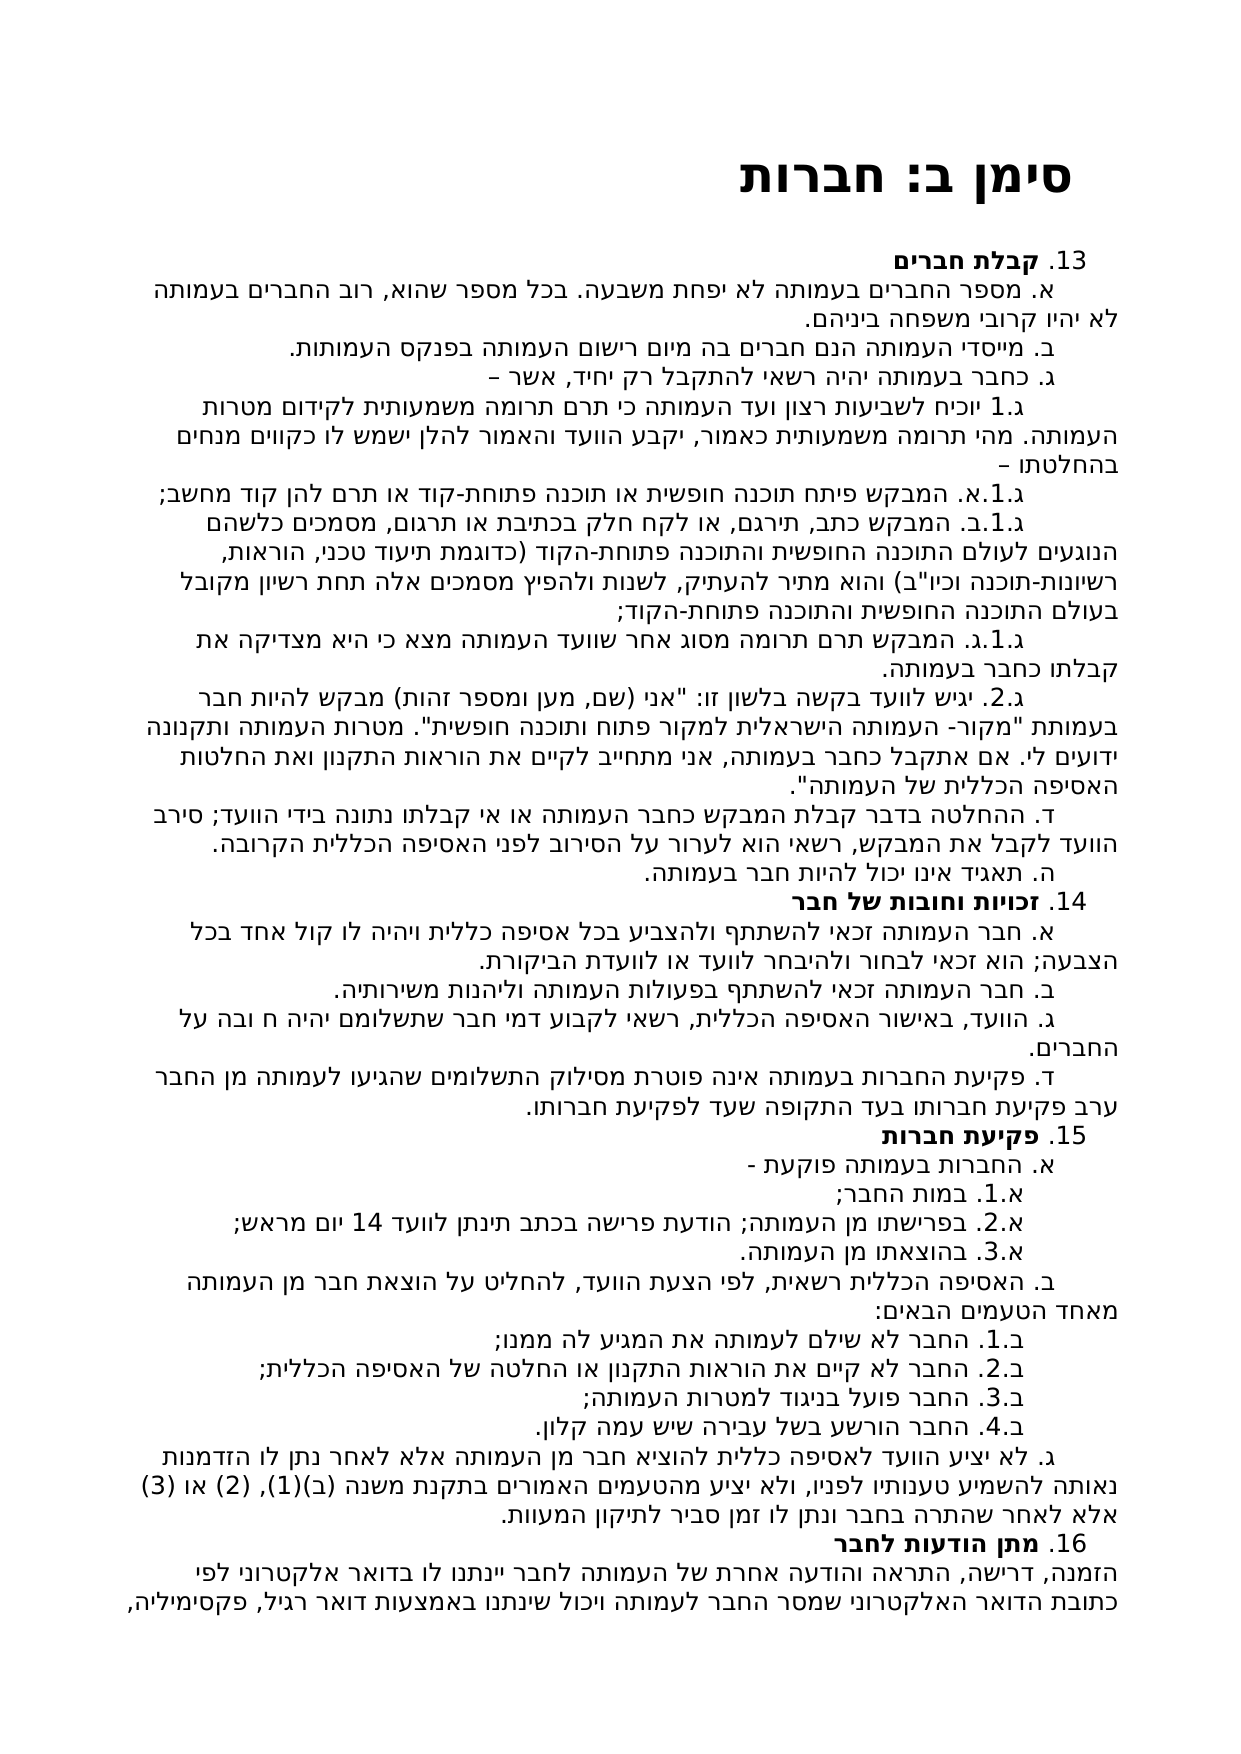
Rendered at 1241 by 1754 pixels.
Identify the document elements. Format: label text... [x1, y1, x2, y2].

table_header מובא בזאת תוכן תקנון עמותת "המקור - עמותה ישראלית לתוכנה חופשית ולקוד-מקור פתוח (ע"ר)" הערה: סעיפים המסומנים בכוכבית (*) הינם כפופים לאישור רשם העמותות תקנון המקור - עמותה ישראלית לתוכנה חופשית ולקוד-מקור פתוח (ע"ר) סימן א: מטרות העמותה העמותה תפעל – 1. לקדם ולעודד את השימוש בתוכנות חופשיות (Free Software) ובתוכנות פתוחות-קוד (Open Source Software) בישראל ולהגביר את המודעות ליתרונותיהן. 2. לטפח ולעודד פיתוח של תוכנות חופשיות ותוכנות פתוחות-קוד בישראל, ולעודד הסבתן והתאמתן לעברית ולערבית של תוכנות קיימות. 3. לקדם את השימוש בתוכנות חופשיות ותוכנות פתוחות-קוד ככלי לצמצום פערים בחברה הישראלית. 4. לעודד את השימוש בתוכנות חופשיות ותוכנות פתוחות-קוד בבתי הספר, באוניברסיטאות ובמוסדות-חינוך, לרבות כעזר ללימוד להוראת מדעי המחשב וככלי תוכנה לשימוש מעשי. 5. לקיים פעילויות על בסיס קבוע ומזדמן במקומות שונים בארץ - ובכלל זה כנסים, ימי עיון, הרצאות, הקרנות סרטים , דיונים פתוחים ואירועים אחרים. 6. לשמש מסגרת-אב לארגונים לא-מסחריים, הפועלים לקידום ולעידוד תוכנות חופשיות ותוכנות פתוחות-קוד ולסייע בהקמת ארגונים נוספים. 7. לעמוד בקשר עם גופים דומים ברחבי העולם ולפעול מטעמם בישראל. 8. לפרסם ולתמוך בפרסום אתרי אינטרנט, מידע אלקטרוני וכתבי עת, שיוקדשו לתוכנות חופשיות ולתוכנות פתוחות-קוד וכן לפיתוח תוכנה ומחשוב בכלל. 9. להביא ולייצג אצל רשויות ממשל, כלי תקשורת וגופים אחרים את עניינם של התומכים בתוכנות חופשיות ותוכנות פתוחות-קוד ולשתף פעולה עם גופים המגלים עניין בתוכנות חופשיות ותוכנות פתוחות-קוד. 10. להזמין מפתחים ופעילים של תוכנות חופשיות ותוכנות פתוחות-קוד מחו"ל ולארחם בישראל. 11. להיות בעלים של זכויות יוצרים בתוכנות חופשיות ובתוכנות פתוחות-קוד במטרה להתיר את העתקה, שינוי והפצה שלהן כנהוג ביחס לתוכנות חופשיות ולתוכנות פתוחות-קוד. 12. לפעול לקידום מטרות אחרות, אשר על פי שיקול דעת וועד העמותה נלוות למטרות המפורטות לעיל או מסייעות בקידומן. סימן ב: חברות 13. קבלת חברים א. מספר החברים בעמותה לא יפחת משבעה. בכל מספר שהוא, רוב החברים בעמותה לא יהיו קרובי משפחה ביניהם. ב. מייסדי העמותה הנם חברים בה מיום רישום העמותה בפנקס העמותות. ג. כחבר בעמותה יהיה רשאי להתקבל רק יחיד, אשר – ג.1 יוכיח לשביעות רצון ועד העמותה כי תרם תרומה משמעותית לקידום מטרות העמותה. מהי תרומה משמעותית כאמור, יקבע הוועד והאמור להלן ישמש לו כקווים מנחים בהחלטתו – ג.1.א. המבקש פיתח תוכנה חופשית או תוכנה פתוחת-קוד או תרם להן קוד מחשב; ג.1.ב. המבקש כתב, תירגם, או לקח חלק בכתיבת או תרגום, מסמכים כלשהם הנוגעים לעולם התוכנה החופשית והתוכנה פתוחת-הקוד (כדוגמת תיעוד טכני, הוראות, רשיונות-תוכנה וכיו"ב) והוא מתיר להעתיק, לשנות ולהפיץ מסמכים אלה תחת רשיון מקובל בעולם התוכנה החופשית והתוכנה פתוחת-הקוד; ג.1.ג. המבקש תרם תרומה מסוג אחר שוועד העמותה מצא כי היא מצדיקה את קבלתו כחבר בעמותה. ג.2. יגיש לוועד בקשה בלשון זו: "אני (שם, מען ומספר זהות) מבקש להיות חבר בעמותת "מקור- העמותה הישראלית למקור פתוח ותוכנה חופשית". מטרות העמותה ותקנונה ידועים לי. אם אתקבל כחבר בעמותה, אני מתחייב לקיים את הוראות התקנון ואת החלטות האסיפה הכללית של העמותה". ד. ההחלטה בדבר קבלת המבקש כחבר העמותה או אי קבלתו נתונה בידי הוועד; סירב הוועד לקבל את המבקש, רשאי הוא לערור על הסירוב לפני האסיפה הכללית הקרובה. ה. תאגיד אינו יכול להיות חבר בעמותה. 14. זכויות וחובות של חבר א. חבר העמותה זכאי להשתתף ולהצביע בכל אסיפה כללית ויהיה לו קול אחד בכל הצבעה; הוא זכאי לבחור ולהיבחר לוועד או לוועדת הביקורת. ב. חבר העמותה זכאי להשתתף בפעולות העמותה וליהנות משירותיה. ג. הוועד, באישור האסיפה הכללית, רשאי לקבוע דמי חבר שתשלומם יהיה ח ובה על החברים. ד. פקיעת החברות בעמותה אינה פוטרת מסילוק התשלומים שהגיעו לעמותה מן החבר ערב פקיעת חברותו בעד התקופה שעד לפקיעת חברותו. 15. פקיעת חברות א. החברות בעמותה פוקעת - א.1. במות החבר; א.2. בפרישתו מן העמותה; הודעת פרישה בכתב תינתן לוועד 14 יום מראש; א.3. בהוצאתו מן העמותה. ב. האסיפה הכללית רשאית, לפי הצעת הוועד, להחליט על הוצאת חבר מן העמותה מאחד הטעמים הבאים: ב.1. החבר לא שילם לעמותה את המגיע לה ממנו; ב.2. החבר לא קיים את הוראות התקנון או החלטה של האסיפה הכללית; ב.3. החבר פועל בניגוד למטרות העמותה; ב.4. החבר הורשע בשל עבירה שיש עמה קלון. ג. לא יציע הוועד לאסיפה כללית להוציא חבר מן העמותה אלא לאחר נתן לו הזדמנות נאותה להשמיע טענותיו לפניו, ולא יציע מהטעמים האמורים בתקנת משנה (ב)(1), (2) או (3) אלא לאחר שהתרה בחבר ונתן לו זמן סביר לתיקון המעוות. 16. מתן הודעות לחבר הזמנה, דרישה, התראה והודעה אחרת של העמותה לחבר יינתנו לו בדואר אלקטרוני לפי כתובת הדואר האלקטרוני שמסר החבר לעמותה ויכול שינתנו באמצעות דואר רגיל, פקסימיליה, תקשורת מחשבים או כל אמצעי אחר להנחת דעת ועד העמותה. סימן ג': האסיפה הכללית 17. זמן ומקום האסיפה הכללית של העמותה תכונס אחת לשנה קלנדרית, לא יאוחר מ- 15 חודשים לאחר כינוסה של האסיפה הכללית הקודמת. יומה, שעתה ומיקומה של אסיפה כללית ייקבעו בידי הוועד. 18. הזמנה אסיפה כללית תכונס על ידי הודעה שתינתן לכל חבר לפחות עשרה ימים מראש ותציין יום, שעה, מקום וסדר יום לאסיפה. 19. קיום האסיפה אסיפה כללית יכול שתתקיים באמצעות תקשורת מחשבים, בלא התכנסות פיסית של חברי העמותה וזאת על פי כללים שיקבעו על ידי הוועד בכפוף להוראות סעיף 22(ב) לחוק העמותות, התש"ם-1980 במטרה להבטיח שכינוס באופן כאמור לא יפגע בזכויות חברי העמותה או בתפקידי האסיפה. חלק חבר כלשהו על הכללים הללו, הם יאושרו באספה כללית בהתכנסות פיסית של חברי העמותה. 20. תפקידים של אסיפה כללית רגילה אסיפה כללית רגילה תשמע דינים וחשבונות על פעולות הוועד ועל פעולות ועדת הביקורת, תדון בהם ובדין וחשבון הכספי שהגיש לה הוועד, תחליט על אישורם, ותבחר בוועד ובועדת הביקורת. 21. מנין א. אסיפה כללית לא תיפתח אם לא נכחו - בין פיסית ובין באמצעות תקשורת מחשבים כאמור- לפחות רבע ממספר חברי העמותה; היה מנין זה נוכח בפתיחת האסיפה, רשאית היא להמשיך בדיוניה ולקבל החלטות אף אם פחת מספר הנוכחים. ב. לא נתכנס כאמור המניין האמור תוך שעה מהזמן הנקוב בהזמנה, יראו את האסיפה כנדחית ללא צורך בהזמנה נוספת, בשבוע ימים לאותה שעה ולאותו מקום, ובאסיפה נדחית זו יהיו הנוכחים רשאים לדון ולהחליט, יהיה מספרם אשר יהיה. 22. יושב ראש ומזכיר אסיפה כללית רשאית לבחור יושב ראש ומזכיר לאסיפה מבין חברי העמותה. 23. החלטות החלטות האסיפה הכללית יתקבלו ברוב קולות של המצביעים, זולת אם החוק או תקנון זה דרשו רוב אחר לקבלתן; היו הקולות שקולים, רשאי יושב ראש האסיפה להכריע. החלטות לשינוי התקנון טעונות רוב של 75% מקולות הזכאים להצביע באסיפה. 24. פרוטוקול מזכיר האסיפה הכללית ינהל את פרוטוקול האסיפה, ואם לא נבחר מזכיר – ינהל יו"ר האסיפה את הפרוטוקול. התקיימה האסיפה באמצעות תקשורת מחשבים, הרי שככל שתקשורת זו מאפשרת רישום אוטומטי של כל חילופי הדברים במהלך האסיפה, יבוא הרישום במקום פרוטוקול ידני. הפרוטוקול יפורסם באתר האינטרנט של העמותה. סימן ד': הוועד 25. מספר החברים מספר חברי הוועד ייקבע בהחלטת האסיפה הכללית ולא יהיה פחות משלושה. 26. תקופת הכהונה א. הוועד יכהן מהיבחרו באסיפה כללית ועד שאסיפה כללית אחרת תבחר ועד חדש; חבר הוועד היוצא יכול להיבחר לוועד החדש. ב. חבר הוועד רשאי להתפטר בכל עת מכהונתו על ידי הודעה בכתב לוועד; חבר הוועד יחדל לכהן אם הוכרז פסול דין או פושט רגל. 27. השלמת הוועד א. נתפנה מקומו של חבר הוועד, רשאים הנותרים או הנותר למנות חבר אחר של העמותה לכהן כחבר הוועד עד לאסיפה הכללית הקרובה; עד למינוי כזה רשאים הנותרים או הנותר להמשיך לפעול כוועד. ב. חבר הוועד שנבצר ממנו למלא תפקידיו, רשאים הנותרים או הנותר למנות חבר העמותה למלא מקומו עד שישוב למלא תפקידיו. 28. ישיבות הוועד הוועד רשאי להסדיר בעצמו את מועד ישיבותיו, ההזמנה להן, המניין הדרוש בהן ודרך ניהולן ישיבות הוועד יכול והתקיימו באמצעות תקשורת מחשבים ובלא נוכחות פיסית של חברי הוועד. 29. החלטות החלטות הוועד יתקבלו ברוב קולות המצביעים; היו הקולות שקולים, לא נתקבלה ההצעה; החלטות הוועד יכול ויתקבלו באמצעות תקשורת מחשבים. 30. פרוטוקול הוועד ינהל פרוטוקול מישיבותיו והחלטותיו והוא יפורסם באתר האינטרנט של העמותה. 31. זכות הייצוג הוועד רשאי להסמיך שניים או יותר מבין חבריו לחתום בשם העמותה על מסמכים שיחייבו אותה, ולבצע בשמה פעולות שהן בתחום סמכותו. 32. התחייבויות כספיות הוועד לא יהיה רשאי ליטול על עצמו התחייבות כלשהי המטילה חבות כספית על העמותה אלא אם התקיימו אחד משני התנאים כמפורט להלן: א. יש בחשבון העמותה סכום כסף לכיסוי החבות האמורה; ב. ישנה התחייבות כתובה וחתומה ממקור אחר לכיסוי החבות האמורה. 33. פרסום דוחות כספיים באינטרנט הדוחות הכספיים של העמותה יפורסמו באתר האינטרנט של העמותה. סימן ה': ועדת הביקורת 34. תחולת הוראות הוראות תקנות 25 - 30 יחולו, בשינויים המחויבים, גם על ועדת הביקורת. סימן ו': סניפים 35. הקמת סניפים וארגונם העמותה רשאית, בהחלטת האסיפה הכללית, להקים סניפים ולקבוע את ארגונם ואת סדרי ניהול ענייניהם. סימן ז': נכסי העמותה 36. איסור חלוקת רווחים נכסי העמותה והכנסותיה ישמשו אך ורק למטרותיה, ואסור לחלק בין חבריה רווחים או טובת הנאה בכל צורה שהיא. 37. העברת נכסים עודפים לאחר פירוק פורקה העמותה ולאחר שנפרעו חובותיה במלואם נשארו נכסים, יועברו נכסים אלה לאירגון אחר כלשהו בישראל – שהוא מוסד ציבור כמשמעותו בסעיף 9(2) לפקודת מס הכנסה - ולא יחולק בין חבריה. ככל הניתן, מוסד ציבורי כאמור יהיה ארגון הפועל לקידום מטרות העמותה, כולן או מקצתן. [118, 118, 1122, 1620]
